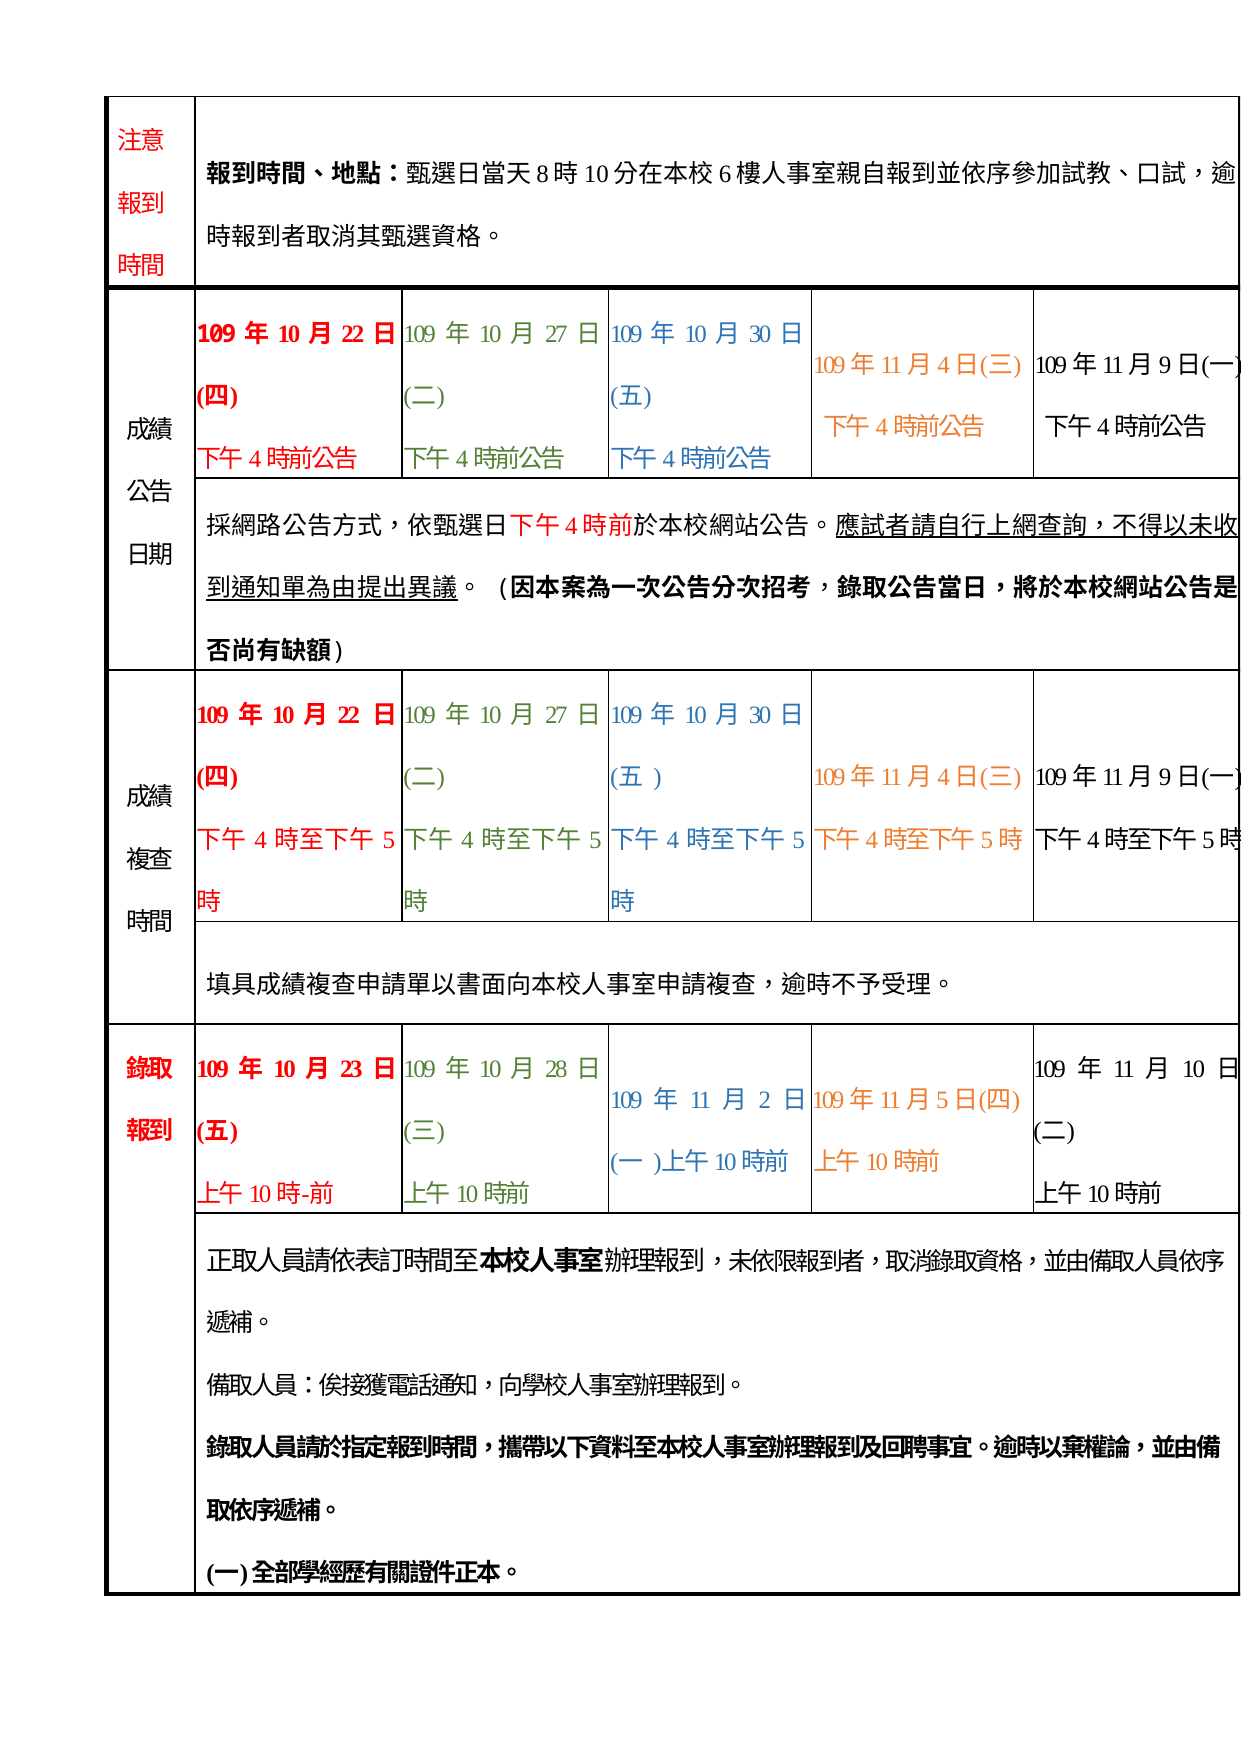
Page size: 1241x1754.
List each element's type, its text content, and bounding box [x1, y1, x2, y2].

table_cell 109年10月23日 (五) 上午10時-前 [196, 1025, 401, 1212]
table_cell 錄取 報到 [109, 1025, 194, 1592]
table_cell 報到時間、地點：甄選日當天8時10分在本校6樓人事室親自報到並依序參加試教、口試，逾時報到者取消其甄選資格。 [196, 97, 1238, 285]
table_cell 109年10月27日(二) 下午4時前公告 [403, 290, 608, 477]
table_cell 109年10月22 日 (四) 下午4時至下午5時 [196, 671, 401, 921]
table_cell 109年10月27日(二) 下午4時至下午5時 [403, 671, 608, 921]
table_cell 109年11月10日(二) 上午10時前 [1034, 1025, 1238, 1212]
table_cell 109年11月4日(三) 下午4時前公告 [812, 290, 1033, 477]
table_cell 109年11月4日(三) 下午4時至下午5時 [812, 671, 1033, 921]
table_cell 填具成績複查申請單以書面向本校人事室申請複查，逾時不予受理。 [196, 922, 1238, 1023]
table_cell 109年10月30日(五 ) 下午4時至下午5時 [609, 671, 811, 921]
table_cell 採網路公告方式，依甄選日下午4時前於本校網站公告。應試者請自行上網查詢，不得以未收到通知單為由提出異議。 (因本案為一次公告分次招考，錄取公告當日，將於本校網站公告是否尚有缺額) [196, 479, 1238, 669]
table_cell 109年10月30日(五) 下午4時前公告 [609, 290, 811, 477]
table_cell 109年11月9日(一) 下午4時前公告 [1034, 290, 1238, 477]
table_cell 109年11月2日 (一 )上午10時前 [609, 1025, 811, 1212]
table_cell 成績 複查 時間 [109, 671, 194, 1023]
table_cell 成績 公告 日期 [109, 290, 194, 669]
table_cell 正取人員請依表訂時間至本校人事室辦理報到，未依限報到者，取消錄取資格，並由備取人員依序遞補。 備取人員：俟接獲電話通知，向學校人事室辦理報到。 錄取人員請於指定報到時間，攜帶以下資料至本校人事室辦理報到及回聘事宜。逾時以棄權論，並由備取依序遞補。 (一) 全部學經歷有關證件正本。 [196, 1214, 1238, 1592]
table_cell 109年10月28日(三) 上午10時前 [403, 1025, 608, 1212]
table_cell 注意報到時間 [109, 97, 194, 285]
table_cell 109年11月5日(四) 上午10時前 [812, 1025, 1033, 1212]
table_cell 109年10月22日 (四) 下午4時前公告 [196, 290, 401, 477]
table_cell 109年11月9日(一) 下午4時至下午5時 [1034, 671, 1238, 921]
